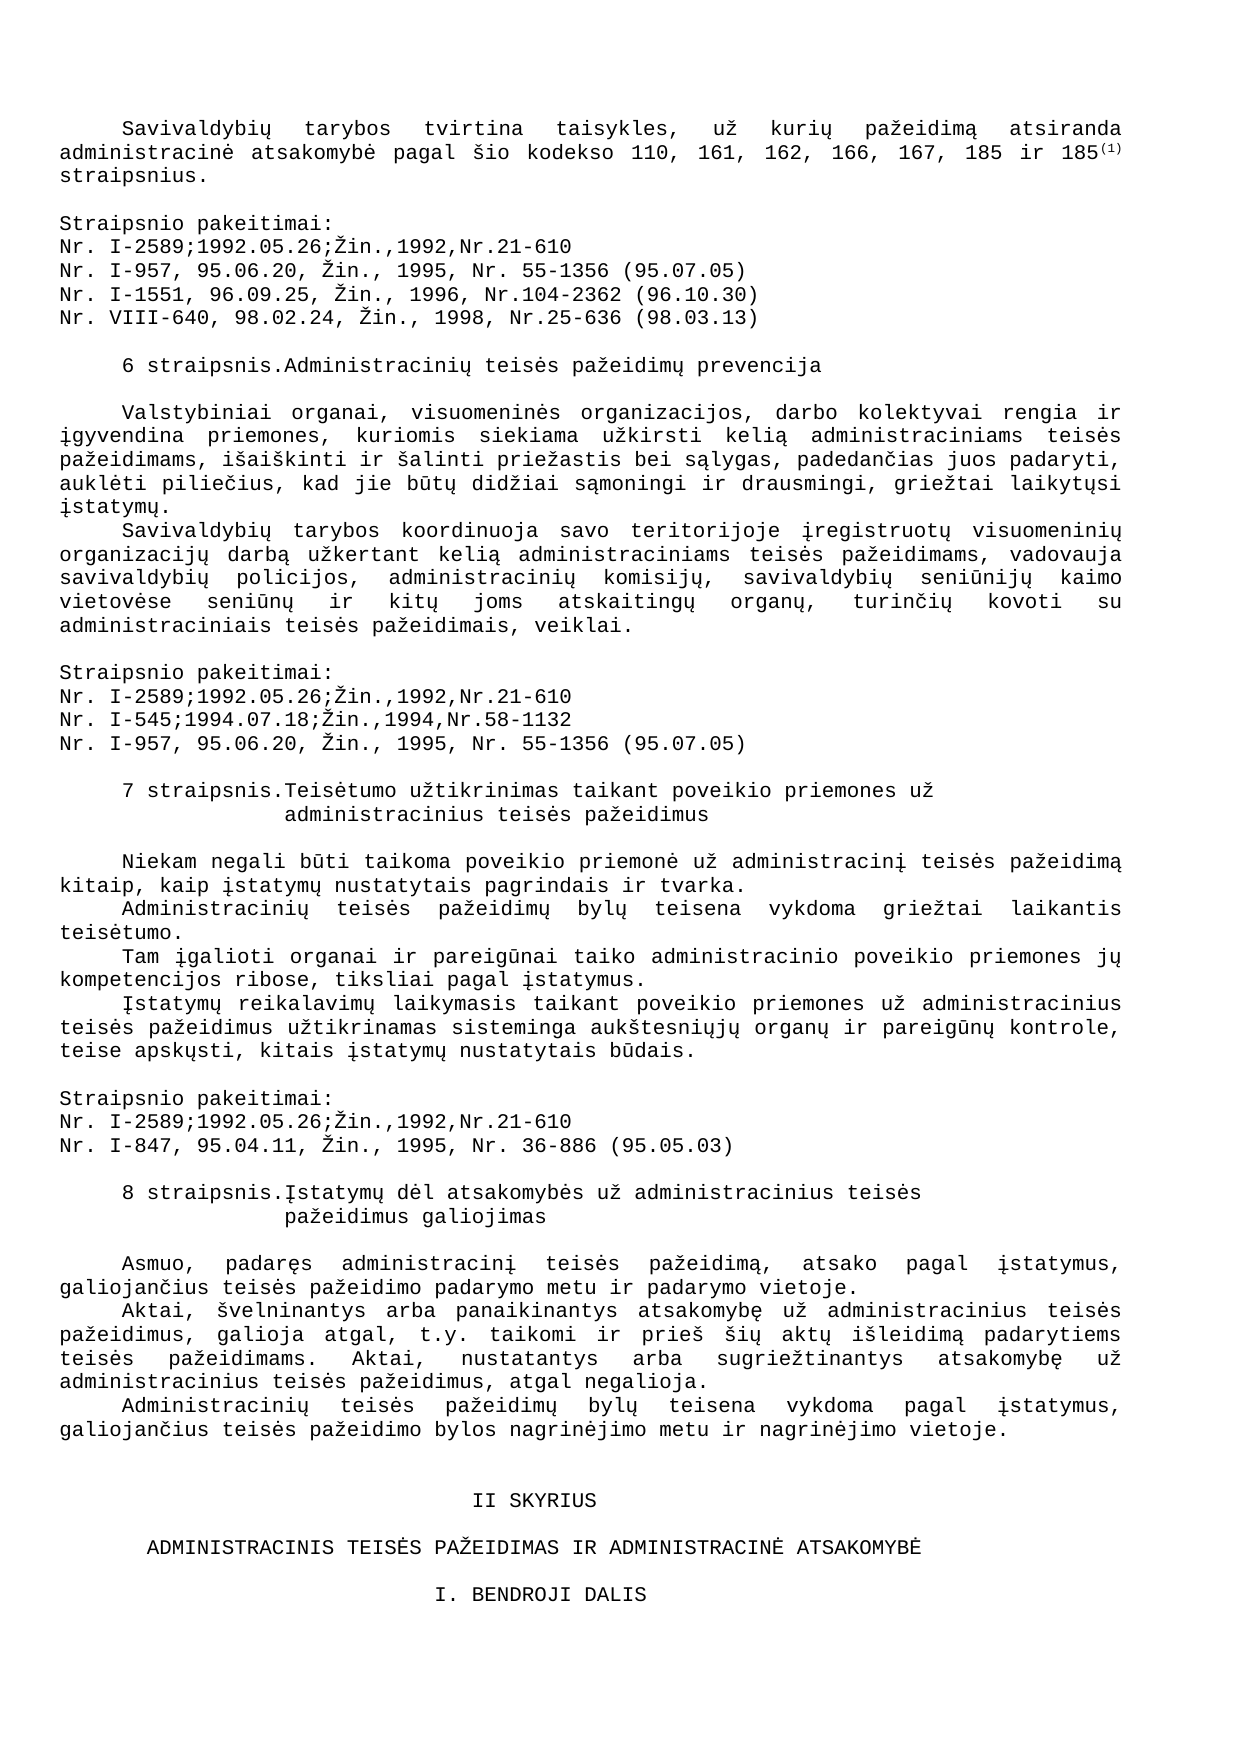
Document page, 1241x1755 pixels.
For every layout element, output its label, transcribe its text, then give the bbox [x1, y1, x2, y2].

text Administracinių teisės pažeidimų bylų teisena vykdoma pagal įstatymus, galiojančius teisės pažeidimo bylos nagrinėjimo metu ir nagrinėjimo vietoje. [59, 1395, 1122, 1442]
text Tam įgalioti organai ir pareigūnai taiko administracinio poveikio priemones jų kompetencijos ribose, tiksliai pagal įstatymus. [59, 946, 1122, 993]
text 8 straipsnis.Įstatymų dėl atsakomybės už administracinius teisės [59, 1182, 1122, 1206]
text Nr. I-2589;1992.05.26;Žin.,1992,Nr.21-610 [59, 686, 1122, 709]
text ADMINISTRACINIS TEISĖS PAŽEIDIMAS IR ADMINISTRACINĖ ATSAKOMYBĖ [59, 1537, 1122, 1561]
text II SKYRIUS [59, 1489, 1122, 1513]
text I. BENDROJI DALIS [59, 1584, 1122, 1608]
text Nr. I-957, 95.06.20, Žin., 1995, Nr. 55-1356 (95.07.05) [59, 733, 1122, 757]
text Nr. I-545;1994.07.18;Žin.,1994,Nr.58-1132 [59, 709, 1122, 733]
text Niekam negali būti taikoma poveikio priemonė už administracinį teisės pažeidimą kitaip, kaip įstatymų nustatytais pagrindais ir tvarka. [59, 851, 1122, 898]
text Nr. I-2589;1992.05.26;Žin.,1992,Nr.21-610 [59, 1111, 1122, 1135]
text Nr. I-957, 95.06.20, Žin., 1995, Nr. 55-1356 (95.07.05) [59, 260, 1122, 284]
text Straipsnio pakeitimai: [59, 1088, 1122, 1111]
text Straipsnio pakeitimai: [59, 662, 1122, 686]
text Nr. I-2589;1992.05.26;Žin.,1992,Nr.21-610 [59, 236, 1122, 260]
text Nr. I-847, 95.04.11, Žin., 1995, Nr. 36-886 (95.05.03) [59, 1135, 1122, 1158]
text pažeidimus galiojimas [59, 1206, 1122, 1229]
text Straipsnio pakeitimai: [59, 213, 1122, 236]
text Savivaldybių tarybos koordinuoja savo teritorijoje įregistruotų visuomeninių organizacijų darbą užkertant kelią administraciniams teisės pažeidimams, vadovauja savivaldybių policijos, administracinių komisijų, savivaldybių seniūnijų kaimo vietovėse seniūnų ir kitų joms atskaitingų organų, turinčių kovoti su administraciniais teisės pažeidimais, veiklai. [59, 520, 1122, 638]
text Nr. VIII-640, 98.02.24, Žin., 1998, Nr.25-636 (98.03.13) [59, 307, 1122, 331]
text Asmuo, padaręs administracinį teisės pažeidimą, atsako pagal įstatymus, galiojančius teisės pažeidimo padarymo metu ir padarymo vietoje. [59, 1253, 1122, 1300]
text Savivaldybių tarybos tvirtina taisykles, už kurių pažeidimą atsiranda administracinė atsakomybė pagal šio kodekso 110, 161, 162, 166, 167, 185 ir 185(1) straipsnius. [59, 118, 1122, 189]
text Nr. I-1551, 96.09.25, Žin., 1996, Nr.104-2362 (96.10.30) [59, 284, 1122, 307]
text 6 straipsnis.Administracinių teisės pažeidimų prevencija [59, 354, 1122, 378]
text administracinius teisės pažeidimus [59, 804, 1122, 827]
text Aktai, švelninantys arba panaikinantys atsakomybę už administracinius teisės pažeidimus, galioja atgal, t.y. taikomi ir prieš šių aktų išleidimą padarytiems teisės pažeidimams. Aktai, nustatantys arba sugriežtinantys atsakomybę už administracinius teisės pažeidimus, atgal negalioja. [59, 1300, 1122, 1395]
text Valstybiniai organai, visuomeninės organizacijos, darbo kolektyvai rengia ir įgyvendina priemones, kuriomis siekiama užkirsti kelią administraciniams teisės pažeidimams, išaiškinti ir šalinti priežastis bei sąlygas, padedančias juos padaryti, auklėti piliečius, kad jie būtų didžiai sąmoningi ir drausmingi, griežtai laikytųsi įstatymų. [59, 402, 1122, 520]
text 7 straipsnis.Teisėtumo užtikrinimas taikant poveikio priemones už [59, 780, 1122, 804]
text Įstatymų reikalavimų laikymasis taikant poveikio priemones už administracinius teisės pažeidimus užtikrinamas sisteminga aukštesniųjų organų ir pareigūnų kontrole, teise apskųsti, kitais įstatymų nustatytais būdais. [59, 993, 1122, 1064]
text Administracinių teisės pažeidimų bylų teisena vykdoma griežtai laikantis teisėtumo. [59, 898, 1122, 946]
